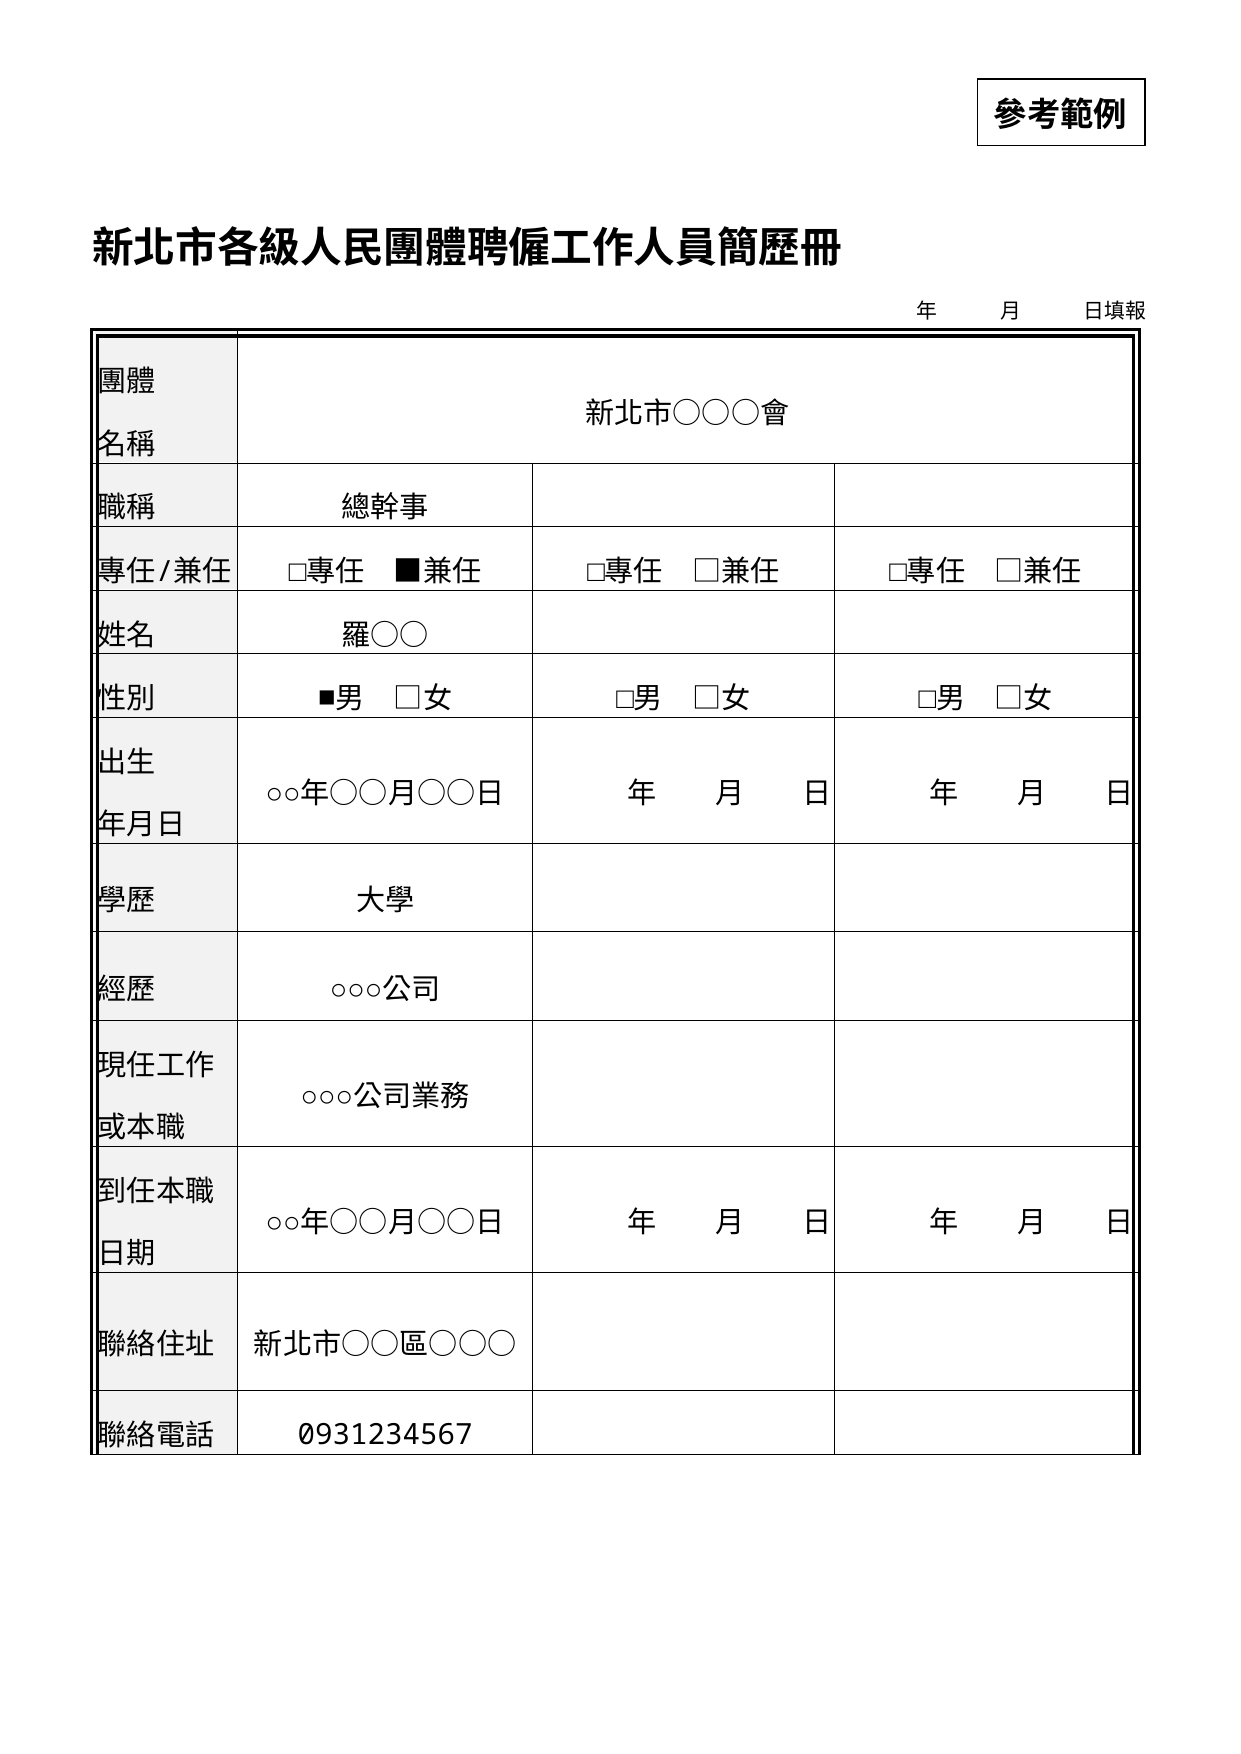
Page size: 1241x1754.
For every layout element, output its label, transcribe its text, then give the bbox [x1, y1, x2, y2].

table_cell [835, 932, 1132, 1020]
table_cell 經歷 [99, 932, 237, 1020]
table_cell ○○年○○月○○日 [238, 1147, 532, 1272]
table_cell 現任工作 或本職 [99, 1021, 237, 1146]
table_cell 新北市○○區○○○ [238, 1273, 532, 1390]
table_cell [835, 844, 1132, 931]
table_cell 年 月 日 [835, 1147, 1132, 1272]
table_cell 出生 年月日 [99, 718, 237, 843]
table_cell 年 月 日 [533, 1147, 834, 1272]
table_cell 性別 [99, 654, 237, 717]
table_cell [835, 1391, 1132, 1454]
text 參考範例 [993, 87, 1129, 136]
table_cell 聯絡電話 [99, 1391, 237, 1454]
table_cell 學歷 [99, 844, 237, 931]
table_cell 姓名 [99, 591, 237, 653]
table_cell [835, 464, 1132, 526]
table_cell 年 月 日 [835, 718, 1132, 843]
table_cell [533, 932, 834, 1020]
table_cell 總幹事 [238, 464, 532, 526]
table_cell ○○年○○月○○日 [238, 718, 532, 843]
table_cell □專任 ■兼任 [238, 527, 532, 589]
table_cell 職稱 [99, 464, 237, 526]
table_cell 到任本職日期 [99, 1147, 237, 1272]
table_cell 羅○○ [238, 591, 532, 653]
table_cell 年 月 日 [533, 718, 834, 843]
table_cell [533, 1021, 834, 1146]
table_cell □男 □女 [835, 654, 1132, 717]
text 年 月 日填報 [92, 266, 1146, 328]
text 新北市各級人民團體聘僱工作人員簡歷冊 [92, 203, 1146, 266]
table_cell [533, 1391, 834, 1454]
table_cell [835, 1273, 1132, 1390]
table_cell ○○○公司業務 [238, 1021, 532, 1146]
table_cell [533, 844, 834, 931]
table_cell [533, 591, 834, 653]
table_cell [533, 1273, 834, 1390]
table_cell [835, 1021, 1132, 1146]
table_header 新北市○○○會 [238, 331, 1136, 462]
table_cell [835, 591, 1132, 653]
table_cell 專任/兼任 [99, 527, 237, 589]
table_cell 0931234567 [238, 1391, 532, 1454]
table_cell 聯絡住址 [99, 1273, 237, 1390]
table_cell ○○○公司 [238, 932, 532, 1020]
table_header 團體 名稱 [95, 331, 237, 462]
table_cell 大學 [238, 844, 532, 931]
table_cell [533, 464, 834, 526]
table_cell □專任 □兼任 [835, 527, 1132, 589]
table_cell □男 □女 [533, 654, 834, 717]
table_cell □專任 □兼任 [533, 527, 834, 589]
table_cell ■男 □女 [238, 654, 532, 717]
